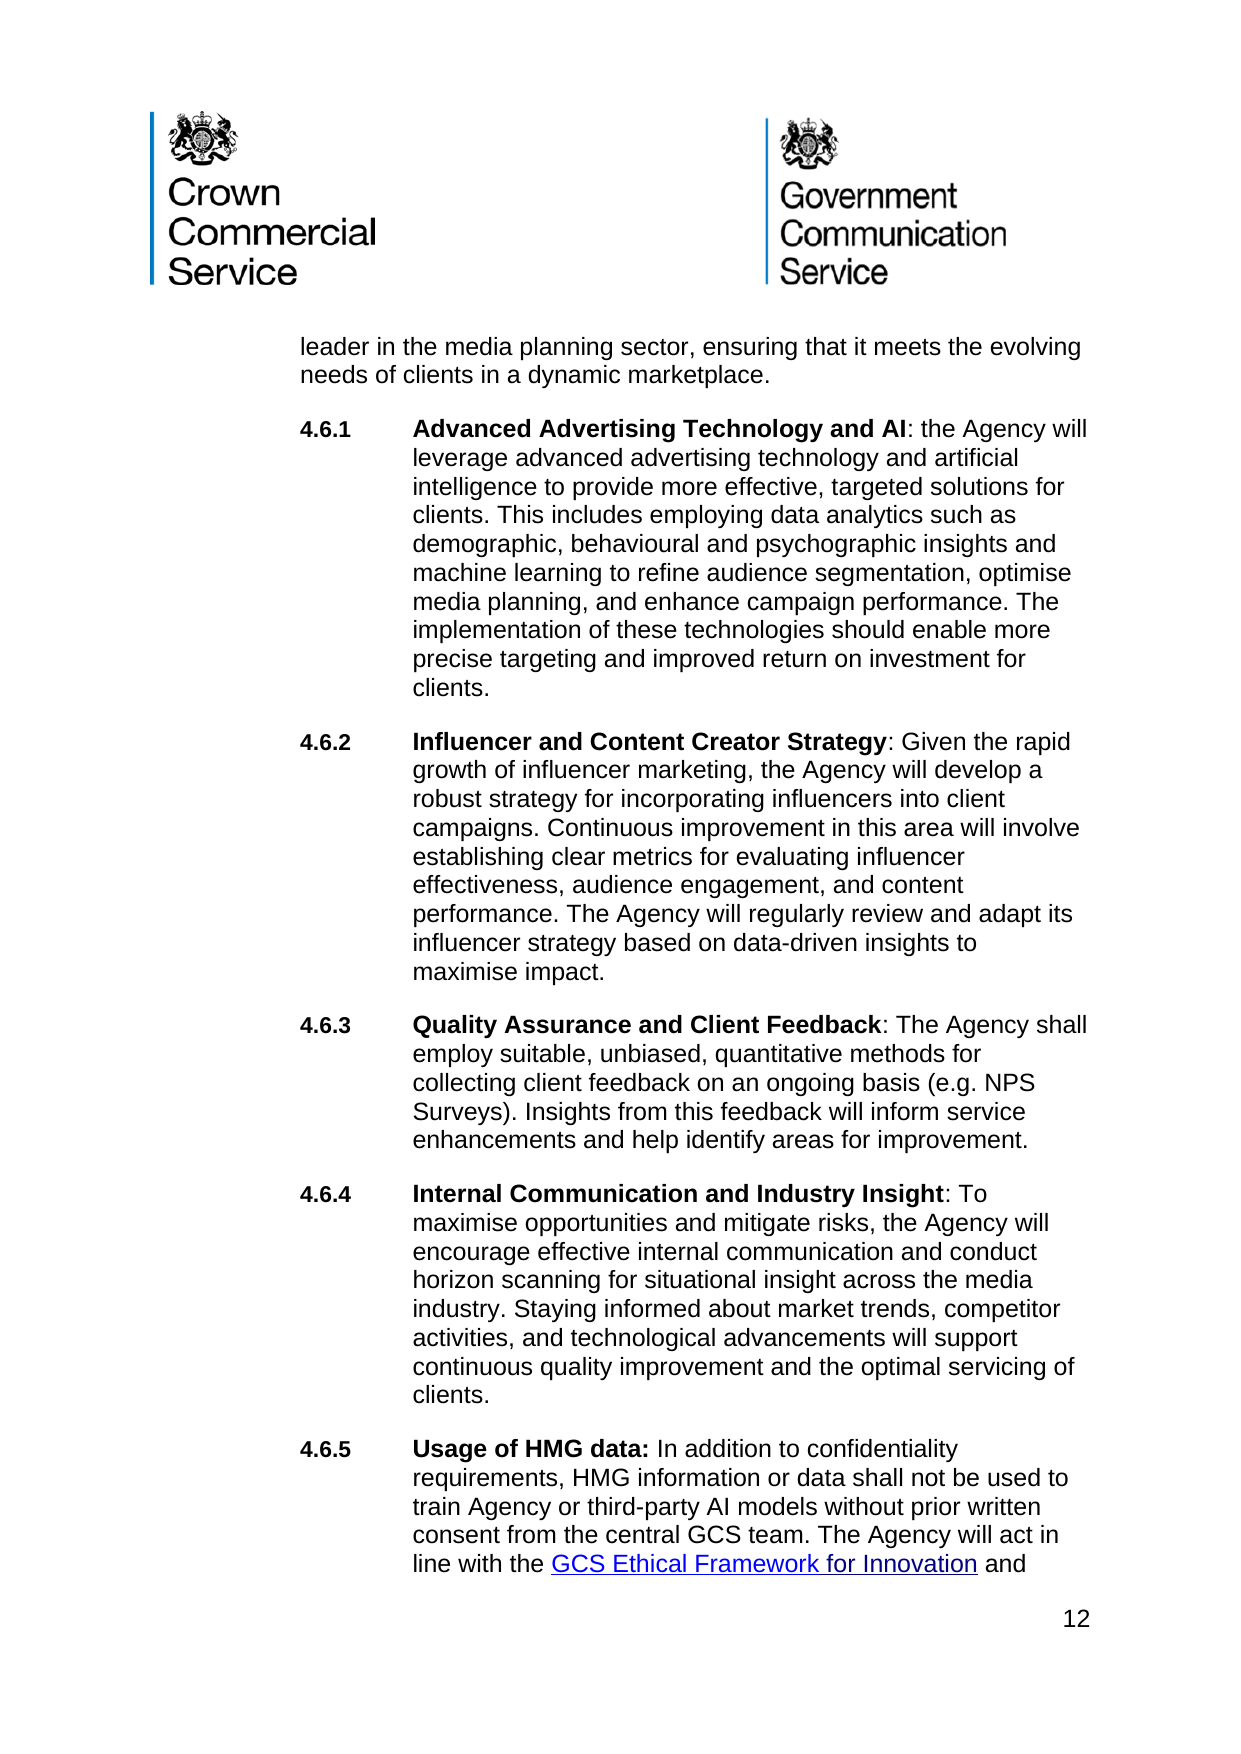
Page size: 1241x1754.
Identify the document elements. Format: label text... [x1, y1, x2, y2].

list Usage of HMG data: In addition to confidentiality requirements, HMG information or data shall not be used to train Agency or third-party AI models without prior written consent from the central GCS team. The Agency will act in line with the GCS Ethical Framework for Innovation and [300, 1434, 1090, 1578]
list Advanced Advertising Technology and AI: the Agency will leverage advanced advertising technology and artificial intelligence to provide more effective, targeted solutions for clients. This includes employing data analytics such as demographic, behavioural and psychographic insights and machine learning to refine audience segmentation, optimise media planning, and enhance campaign performance. The implementation of these technologies should enable more precise targeting and improved return on investment for clients. [300, 414, 1090, 702]
list Influencer and Content Creator Strategy: Given the rapid growth of influencer marketing, the Agency will develop a robust strategy for incorporating influencers into client campaigns. Continuous improvement in this area will involve establishing clear metrics for evaluating influencer effectiveness, audience engagement, and content performance. The Agency will regularly review and adapt its influencer strategy based on data-driven insights to maximise impact. [300, 727, 1090, 985]
list Quality Assurance and Client Feedback: The Agency shall employ suitable, unbiased, quantitative methods for collecting client feedback on an ongoing basis (e.g. NPS Surveys). Insights from this feedback will inform service enhancements and help identify areas for improvement. [300, 1010, 1090, 1154]
text leader in the media planning sector, ensuring that it meets the evolving needs of clients in a dynamic marketplace. [300, 332, 1090, 389]
list Internal Communication and Industry Insight: To maximise opportunities and mitigate risks, the Agency will encourage effective internal communication and conduct horizon scanning for situational insight across the media industry. Staying informed about market trends, competitor activities, and technological advancements will support continuous quality improvement and the optimal servicing of clients. [300, 1179, 1090, 1409]
